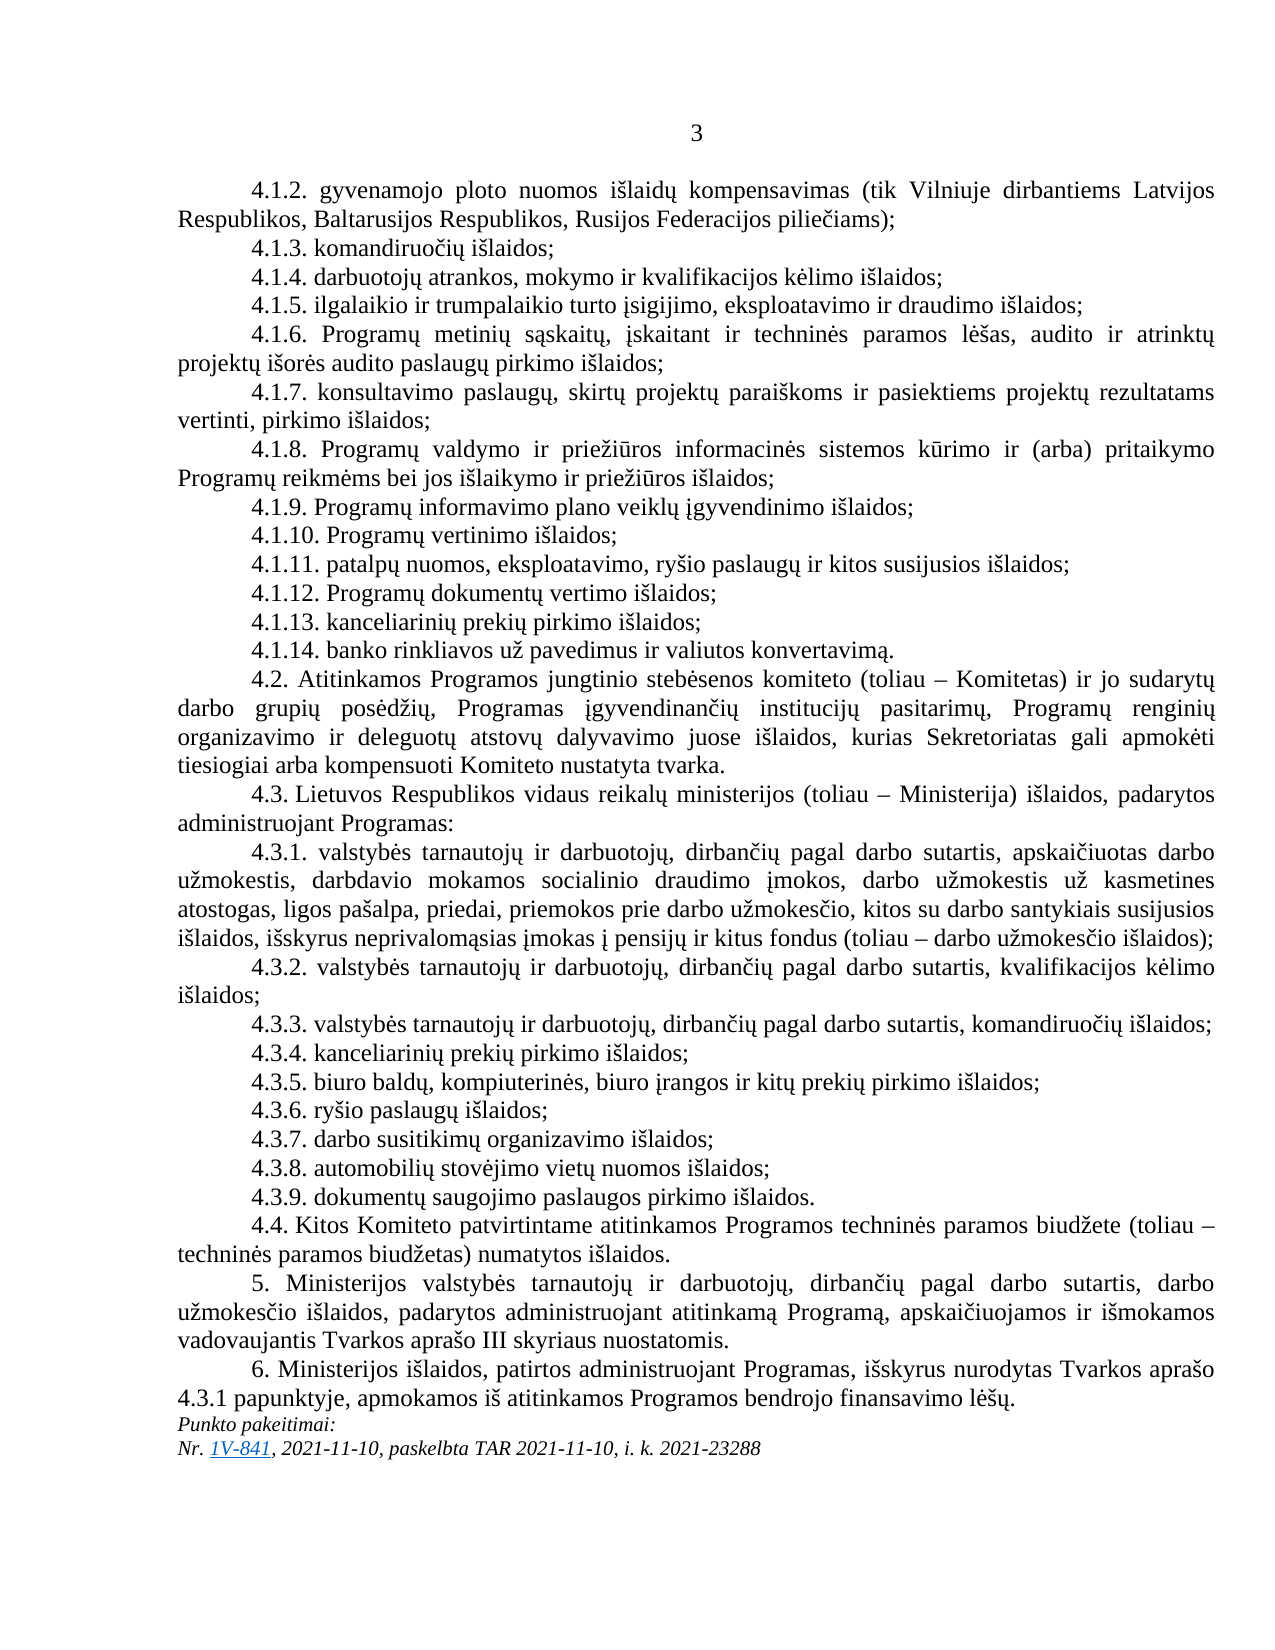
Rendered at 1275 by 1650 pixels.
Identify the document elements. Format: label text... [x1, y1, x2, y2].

text 4.3.2. valstybės tarnautojų ir darbuotojų, dirbančių pagal darbo sutartis, kvalifikacijos kėlimo išlaidos; [177, 952, 1216, 1009]
text 4.3.8. automobilių stovėjimo vietų nuomos išlaidos; [177, 1153, 1216, 1182]
text Punkto pakeitimai: [177, 1412, 1216, 1436]
text 4.3. Lietuvos Respublikos vidaus reikalų ministerijos (toliau – Ministerija) išlaidos, padarytos administruojant Programas: [177, 779, 1216, 837]
text 4.1.14. banko rinkliavos už pavedimus ir valiutos konvertavimą. [177, 636, 1216, 664]
text 4.1.13. kanceliarinių prekių pirkimo išlaidos; [177, 607, 1216, 636]
text 5. Ministerijos valstybės tarnautojų ir darbuotojų, dirbančių pagal darbo sutartis, darbo užmokesčio išlaidos, padarytos administruojant atitinkamą Programą, apskaičiuojamos ir išmokamos vadovaujantis Tvarkos aprašo III skyriaus nuostatomis. [177, 1268, 1216, 1354]
text 4.1.11. patalpų nuomos, eksploatavimo, ryšio paslaugų ir kitos susijusios išlaidos; [177, 549, 1216, 578]
text 4.3.7. darbo susitikimų organizavimo išlaidos; [177, 1124, 1216, 1153]
text 4.1.4. darbuotojų atrankos, mokymo ir kvalifikacijos kėlimo išlaidos; [177, 262, 1216, 291]
text 4.1.10. Programų vertinimo išlaidos; [177, 521, 1216, 549]
text 4.1.2. gyvenamojo ploto nuomos išlaidų kompensavimas (tik Vilniuje dirbantiems Latvijos Respublikos, Baltarusijos Respublikos, Rusijos Federacijos piliečiams); [177, 176, 1216, 233]
text 4.3.9. dokumentų saugojimo paslaugos pirkimo išlaidos. [177, 1182, 1216, 1211]
text Nr. 1V-841, 2021-11-10, paskelbta TAR 2021-11-10, i. k. 2021-23288 [177, 1436, 1216, 1460]
text 4.4. Kitos Komiteto patvirtintame atitinkamos Programos techninės paramos biudžete (toliau – techninės paramos biudžetas) numatytos išlaidos. [177, 1211, 1216, 1268]
text 6. Ministerijos išlaidos, patirtos administruojant Programas, išskyrus nurodytas Tvarkos aprašo 4.3.1 papunktyje, apmokamos iš atitinkamos Programos bendrojo finansavimo lėšų. [177, 1354, 1216, 1412]
text 4.1.8. Programų valdymo ir priežiūros informacinės sistemos kūrimo ir (arba) pritaikymo Programų reikmėms bei jos išlaikymo ir priežiūros išlaidos; [177, 434, 1216, 492]
text 4.3.1. valstybės tarnautojų ir darbuotojų, dirbančių pagal darbo sutartis, apskaičiuotas darbo užmokestis, darbdavio mokamos socialinio draudimo įmokos, darbo užmokestis už kasmetines atostogas, ligos pašalpa, priedai, priemokos prie darbo užmokesčio, kitos su darbo santykiais susijusios išlaidos, išskyrus neprivalomąsias įmokas į pensijų ir kitus fondus (toliau – darbo užmokesčio išlaidos); [177, 837, 1216, 952]
text 4.1.7. konsultavimo paslaugų, skirtų projektų paraiškoms ir pasiektiems projektų rezultatams vertinti, pirkimo išlaidos; [177, 377, 1216, 434]
text 4.1.6. Programų metinių sąskaitų, įskaitant ir techninės paramos lėšas, audito ir atrinktų projektų išorės audito paslaugų pirkimo išlaidos; [177, 319, 1216, 377]
text 4.1.9. Programų informavimo plano veiklų įgyvendinimo išlaidos; [177, 492, 1216, 521]
text 4.3.3. valstybės tarnautojų ir darbuotojų, dirbančių pagal darbo sutartis, komandiruočių išlaidos; [177, 1009, 1216, 1038]
text 4.1.5. ilgalaikio ir trumpalaikio turto įsigijimo, eksploatavimo ir draudimo išlaidos; [177, 291, 1216, 319]
text 4.3.5. biuro baldų, kompiuterinės, biuro įrangos ir kitų prekių pirkimo išlaidos; [177, 1067, 1216, 1096]
text 4.3.4. kanceliarinių prekių pirkimo išlaidos; [177, 1038, 1216, 1067]
text 4.1.12. Programų dokumentų vertimo išlaidos; [177, 578, 1216, 607]
text 4.1.3. komandiruočių išlaidos; [177, 233, 1216, 262]
text 4.3.6. ryšio paslaugų išlaidos; [177, 1096, 1216, 1124]
text 4.2. Atitinkamos Programos jungtinio stebėsenos komiteto (toliau – Komitetas) ir jo sudarytų darbo grupių posėdžių, Programas įgyvendinančių institucijų pasitarimų, Programų renginių organizavimo ir deleguotų atstovų dalyvavimo juose išlaidos, kurias Sekretoriatas gali apmokėti tiesiogiai arba kompensuoti Komiteto nustatyta tvarka. [177, 664, 1216, 779]
